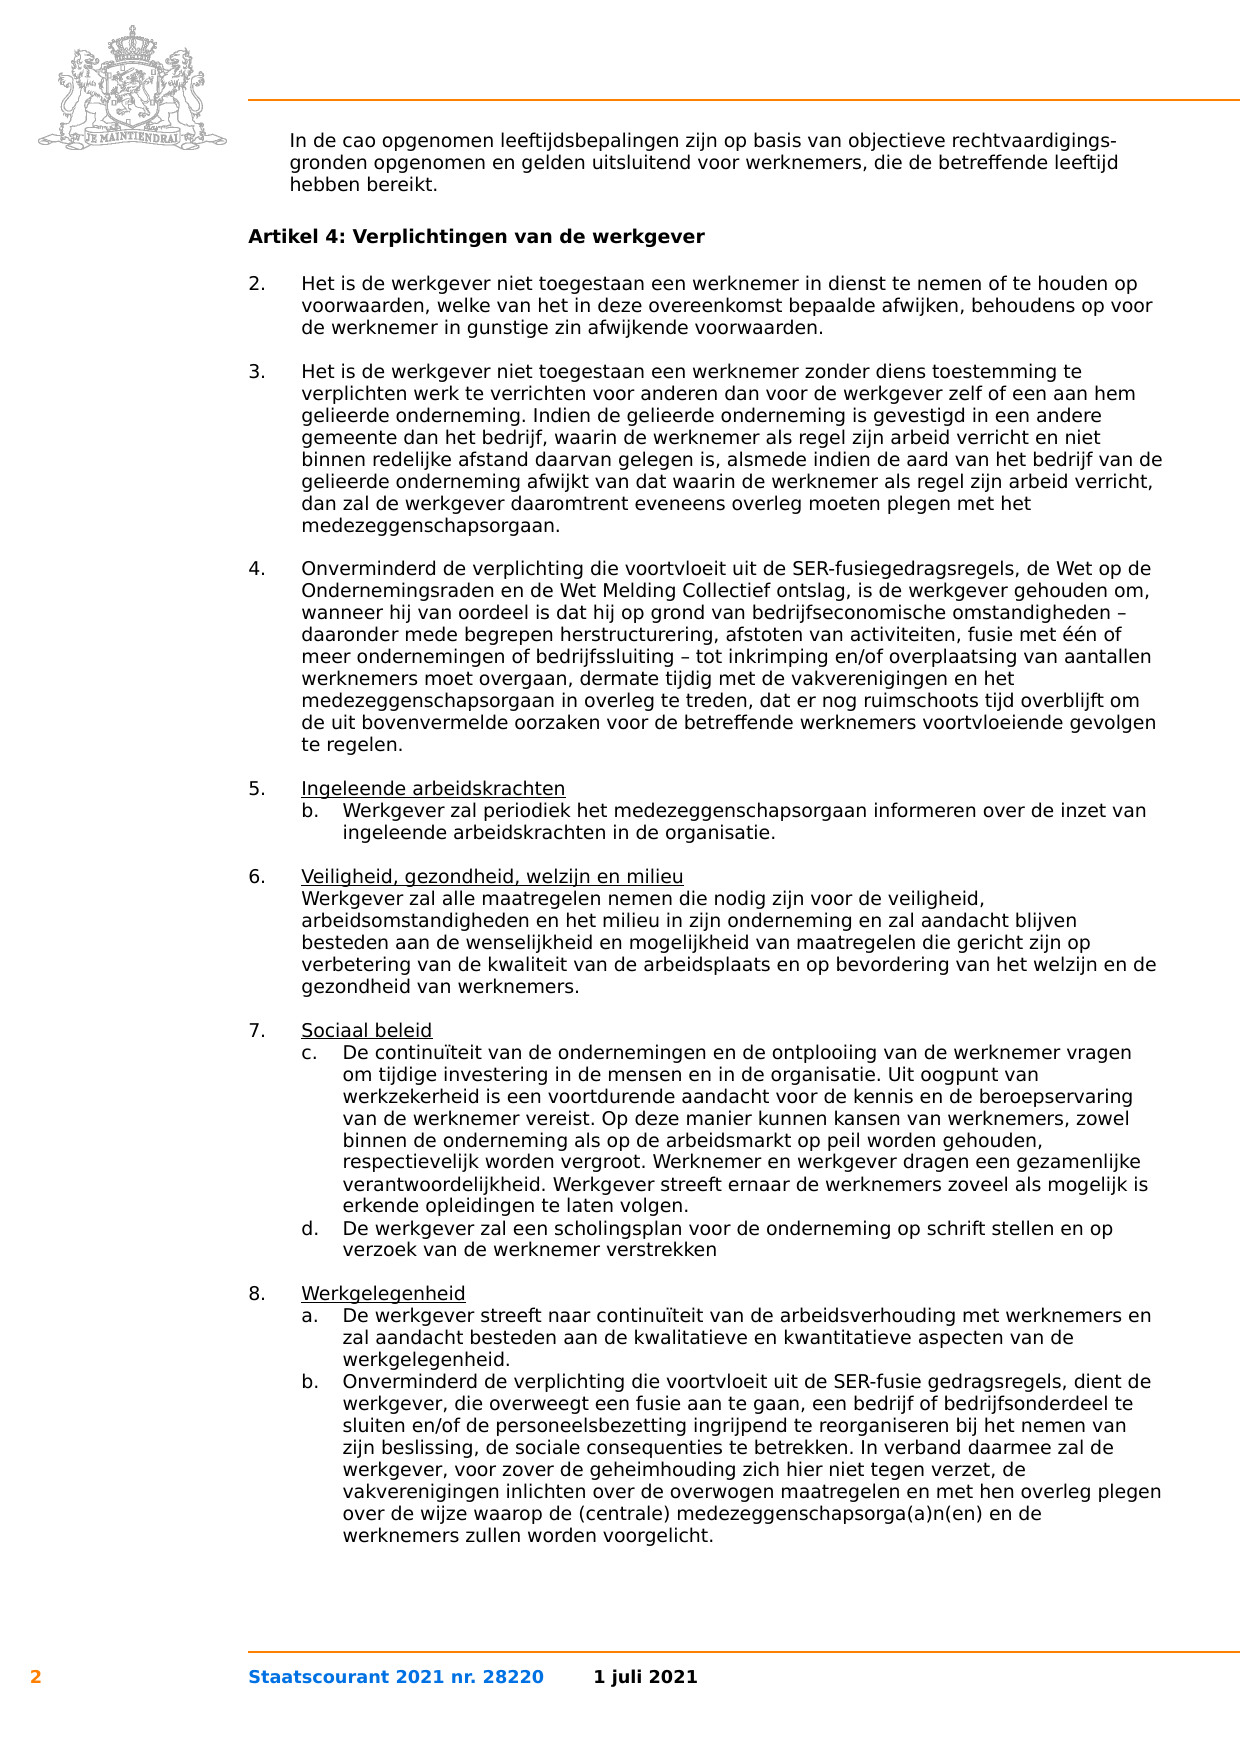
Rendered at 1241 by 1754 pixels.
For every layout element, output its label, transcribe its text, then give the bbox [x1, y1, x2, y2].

text 7. Sociaal beleid [248, 1019, 1163, 1042]
text d. De werkgever zal een scholingsplan voor de onderneming op schrift stellen en op verzoek van de werknemer verstrekken [301, 1217, 1163, 1261]
text 6. Veiligheid, gezondheid, welzijn en milieu [248, 866, 1163, 888]
text In de cao opgenomen leeftijdsbepalingen zijn op basis van objectieve rechtvaardigings- gronden opgenomen en gelden uitsluitend voor werknemers, die de betreffende leeftijd hebben bereikt. [289, 130, 1163, 196]
text 2. Het is de werkgever niet toegestaan een werknemer in dienst te nemen of te houden op voorwaarden, welke van het in deze overeenkomst bepaalde afwijken, behoudens op voor de werknemer in gunstige zin afwijkende voorwaarden. [248, 273, 1163, 339]
text 3. Het is de werkgever niet toegestaan een werknemer zonder diens toestemming te verplichten werk te verrichten voor anderen dan voor de werkgever zelf of een aan hem gelieerde onderneming. Indien de gelieerde onderneming is gevestigd in een andere gemeente dan het bedrijf, waarin de werknemer als regel zijn arbeid verricht en niet binnen redelijke afstand daarvan gelegen is, alsmede indien de aard van het bedrijf van de gelieerde onderneming afwijkt van dat waarin de werknemer als regel zijn arbeid verricht, dan zal de werkgever daaromtrent eveneens overleg moeten plegen met het medezeggenschapsorgaan. [248, 361, 1163, 536]
text b. Werkgever zal periodiek het medezeggenschapsorgaan informeren over de inzet van ingeleende arbeidskrachten in de organisatie. [301, 800, 1163, 844]
text 8. Werkgelegenheid [248, 1283, 1163, 1305]
picture [38, 25, 227, 150]
text b. Onverminderd de verplichting die voortvloeit uit de SER-fusie gedragsregels, dient de werkgever, die overweegt een fusie aan te gaan, een bedrijf of bedrijfsonderdeel te sluiten en/of de personeelsbezetting ingrijpend te reorganiseren bij het nemen van zijn beslissing, de sociale consequenties te betrekken. In verband daarmee zal de werkgever, voor zover de geheimhouding zich hier niet tegen verzet, de vakverenigingen inlichten over de overwogen maatregelen en met hen overleg plegen over de wijze waarop de (centrale) medezeggenschapsorga(a)n(en) en de werknemers zullen worden voorgelicht. [301, 1371, 1163, 1547]
text 4. Onverminderd de verplichting die voortvloeit uit de SER-fusiegedragsregels, de Wet op de Ondernemingsraden en de Wet Melding Collectief ontslag, is de werkgever gehouden om, wanneer hij van oordeel is dat hij op grond van bedrijfseconomische omstandigheden – daaronder mede begrepen herstructurering, afstoten van activiteiten, fusie met één of meer ondernemingen of bedrijfssluiting – tot inkrimping en/of overplaatsing van aantallen werknemers moet overgaan, dermate tijdig met de vakverenigingen en het medezeggenschapsorgaan in overleg te treden, dat er nog ruimschoots tijd overblijft om de uit bovenvermelde oorzaken voor de betreffende werknemers voortvloeiende gevolgen te regelen. [248, 558, 1163, 756]
text 5. Ingeleende arbeidskrachten [248, 778, 1163, 800]
text Werkgever zal alle maatregelen nemen die nodig zijn voor de veiligheid, arbeidsomstandigheden en het milieu in zijn onderneming en zal aandacht blijven besteden aan de wenselijkheid en mogelijkheid van maatregelen die gericht zijn op verbetering van de kwaliteit van de arbeidsplaats en op bevordering van het welzijn en de gezondheid van werknemers. [301, 888, 1163, 998]
text a. De werkgever streeft naar continuïteit van de arbeidsverhouding met werknemers en zal aandacht besteden aan de kwalitatieve en kwantitatieve aspecten van de werkgelegenheid. [301, 1305, 1163, 1371]
subtitle Artikel 4: Verplichtingen van de werkgever [248, 226, 1163, 248]
text c. De continuïteit van de ondernemingen en de ontplooiing van de werknemer vragen om tijdige investering in de mensen en in de organisatie. Uit oogpunt van werkzekerheid is een voortdurende aandacht voor de kennis en de beroepservaring van de werknemer vereist. Op deze manier kunnen kansen van werknemers, zowel binnen de onderneming als op de arbeidsmarkt op peil worden gehouden, respectievelijk worden vergroot. Werknemer en werkgever dragen een gezamenlijke verantwoordelijkheid. Werkgever streeft ernaar de werknemers zoveel als mogelijk is erkende opleidingen te laten volgen. [301, 1042, 1163, 1217]
